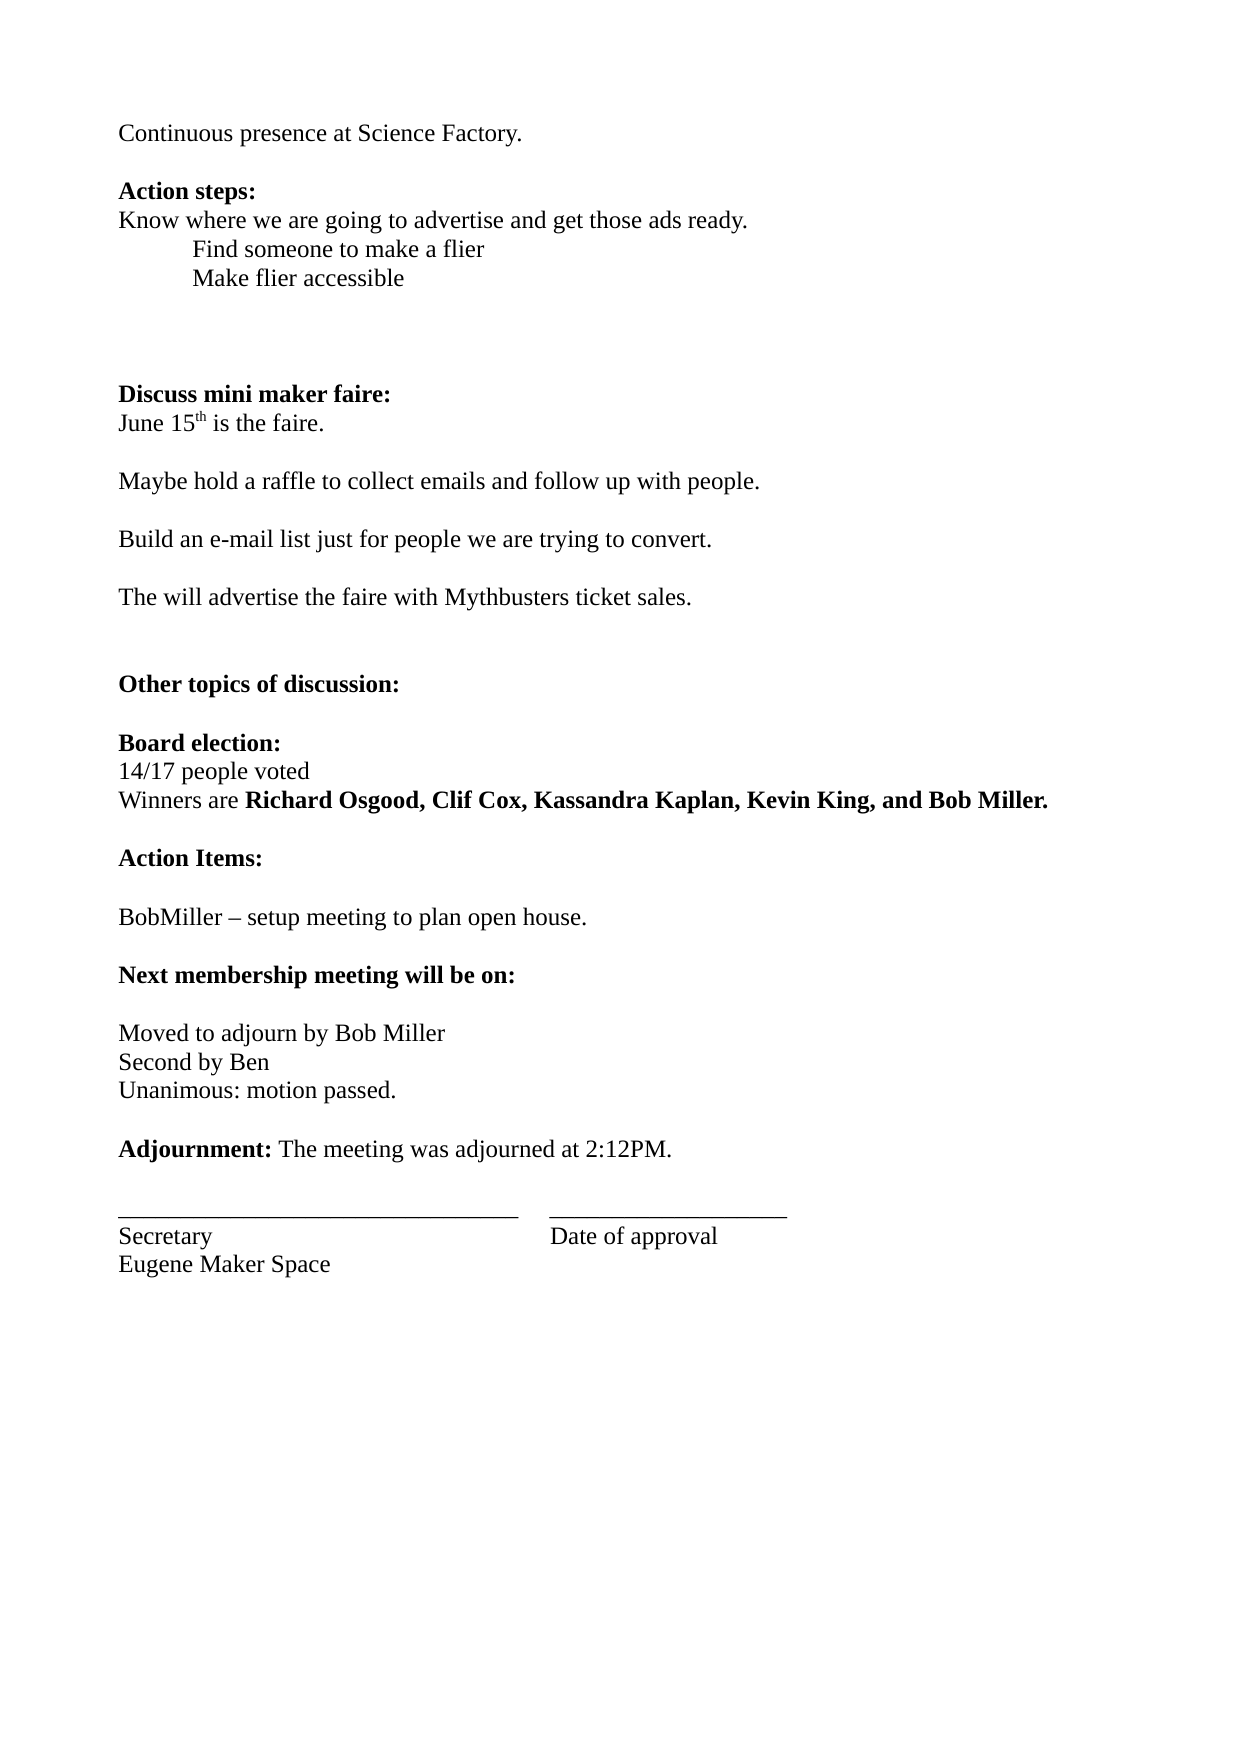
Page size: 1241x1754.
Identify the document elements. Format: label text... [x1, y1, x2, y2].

text Next membership meeting will be on: [118, 960, 1122, 989]
text BobMiller – setup meeting to plan open house. [118, 902, 1122, 930]
text Board election: 14/17 people voted Winners are Richard Osgood, Clif Cox, Kassandra Kaplan, Kevin King, and Bob Miller. [118, 728, 1122, 814]
text Continuous presence at Science Factory. [118, 118, 1122, 147]
text The will advertise the faire with Mythbusters ticket sales. [118, 582, 1122, 640]
text Other topics of discussion: [118, 669, 1122, 698]
text Adjournment: The meeting was adjourned at 2:12PM. [118, 1134, 1122, 1163]
text Action Items: [118, 843, 1122, 872]
text Discuss mini maker faire: June 15th is the faire. [118, 379, 1122, 437]
text Build an e-mail list just for people we are trying to convert. [118, 524, 1122, 553]
text Moved to adjourn by Bob Miller Second by Ben Unanimous: motion passed. [118, 1018, 1122, 1104]
text ________________________________ ___________________ Secretary Date of approval Eugene Maker Space [118, 1192, 1122, 1278]
text Maybe hold a raffle to collect emails and follow up with people. [118, 466, 1122, 495]
text Action steps: Know where we are going to advertise and get those ads ready. Find someone to make a flier Make flier accessible [118, 176, 1122, 291]
